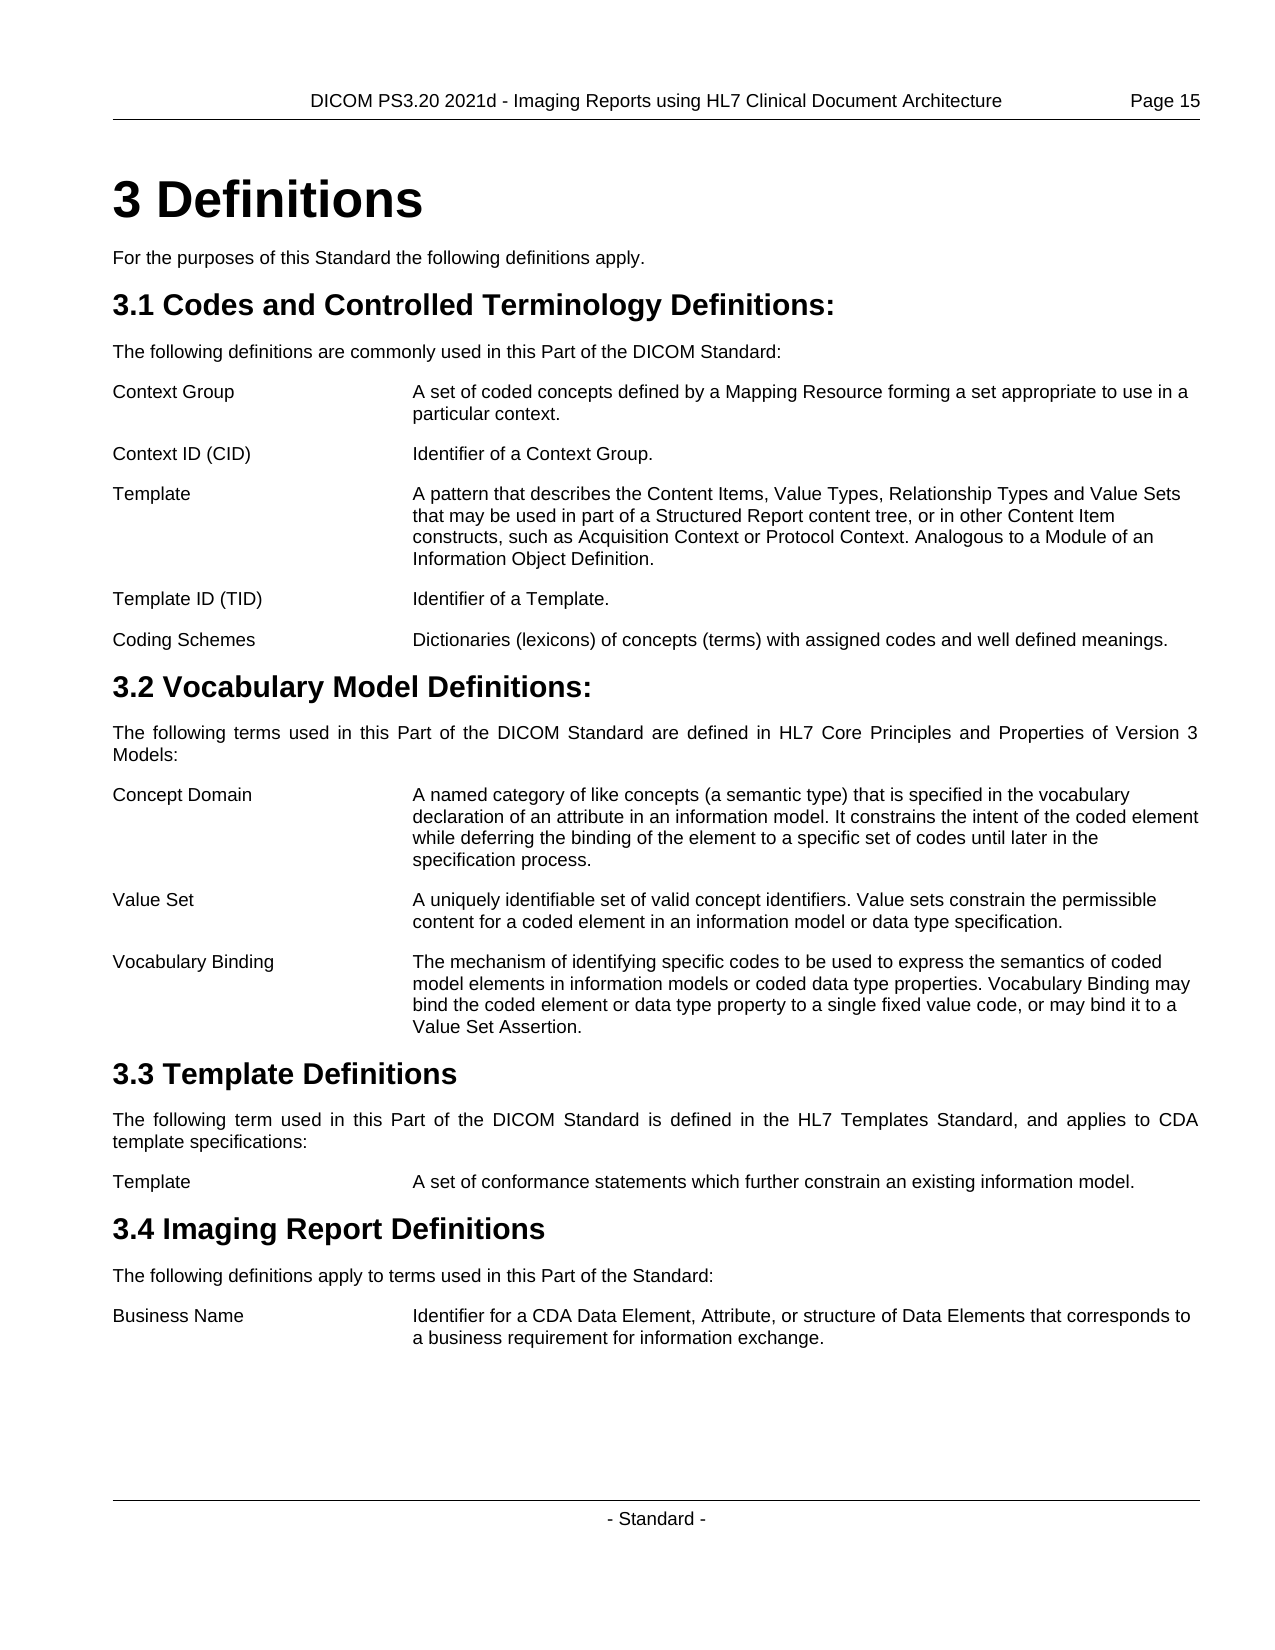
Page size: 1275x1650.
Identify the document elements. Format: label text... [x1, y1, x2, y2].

text 3.2 Vocabulary Model Definitions: [112, 669, 1200, 703]
text 3.3 Template Definitions [112, 1056, 1200, 1091]
text Value Set A uniquely identifiable set of valid concept identifiers. Value sets constrain the permissible content for a coded element in an information model or data type specification. [112, 889, 1200, 932]
text Template A pattern that describes the Content Items, Value Types, Relationship Types and Value Sets that may be used in part of a Structured Report content tree, or in other Content Item constructs, such as Acquisition Context or Protocol Context. Analogous to a Module of an Information Object Definition. [112, 483, 1200, 569]
text Vocabulary Binding The mechanism of identifying specific codes to be used to express the semantics of coded model elements in information models or coded data type properties. Vocabulary Binding may bind the coded element or data type property to a single fixed value code, or may bind it to a Value Set Assertion. [112, 951, 1200, 1037]
text 3.4 Imaging Report Definitions [112, 1211, 1200, 1246]
text Business Name Identifier for a CDA Data Element, Attribute, or structure of Data Elements that corresponds to a business requirement for information exchange. [112, 1305, 1200, 1348]
text Context Group A set of coded concepts defined by a Mapping Resource forming a set appropriate to use in a particular context. [112, 381, 1200, 424]
text The following term used in this Part of the DICOM Standard is defined in the HL7 Templates Standard, and applies to CDA template specifications: [112, 1109, 1200, 1152]
text Template A set of conformance statements which further constrain an existing information model. [112, 1171, 1200, 1193]
text Template ID (TID) Identifier of a Template. [112, 588, 1200, 610]
text 3 Definitions [112, 169, 1200, 228]
text For the purposes of this Standard the following definitions apply. [112, 247, 1200, 269]
text The following definitions apply to terms used in this Part of the Standard: [112, 1265, 1200, 1286]
text The following terms used in this Part of the DICOM Standard are defined in HL7 Core Principles and Properties of Version 3 Models: [112, 722, 1200, 765]
text Coding Schemes Dictionaries (lexicons) of concepts (terms) with assigned codes and well defined meanings. [112, 628, 1200, 650]
text 3.1 Codes and Controlled Terminology Definitions: [112, 287, 1200, 322]
text Context ID (CID) Identifier of a Context Group. [112, 443, 1200, 464]
text Concept Domain A named category of like concepts (a semantic type) that is specified in the vocabulary declaration of an attribute in an information model. It constrains the intent of the coded element while deferring the binding of the element to a specific set of codes until later in the specification process. [112, 784, 1200, 870]
text The following definitions are commonly used in this Part of the DICOM Standard: [112, 341, 1200, 362]
